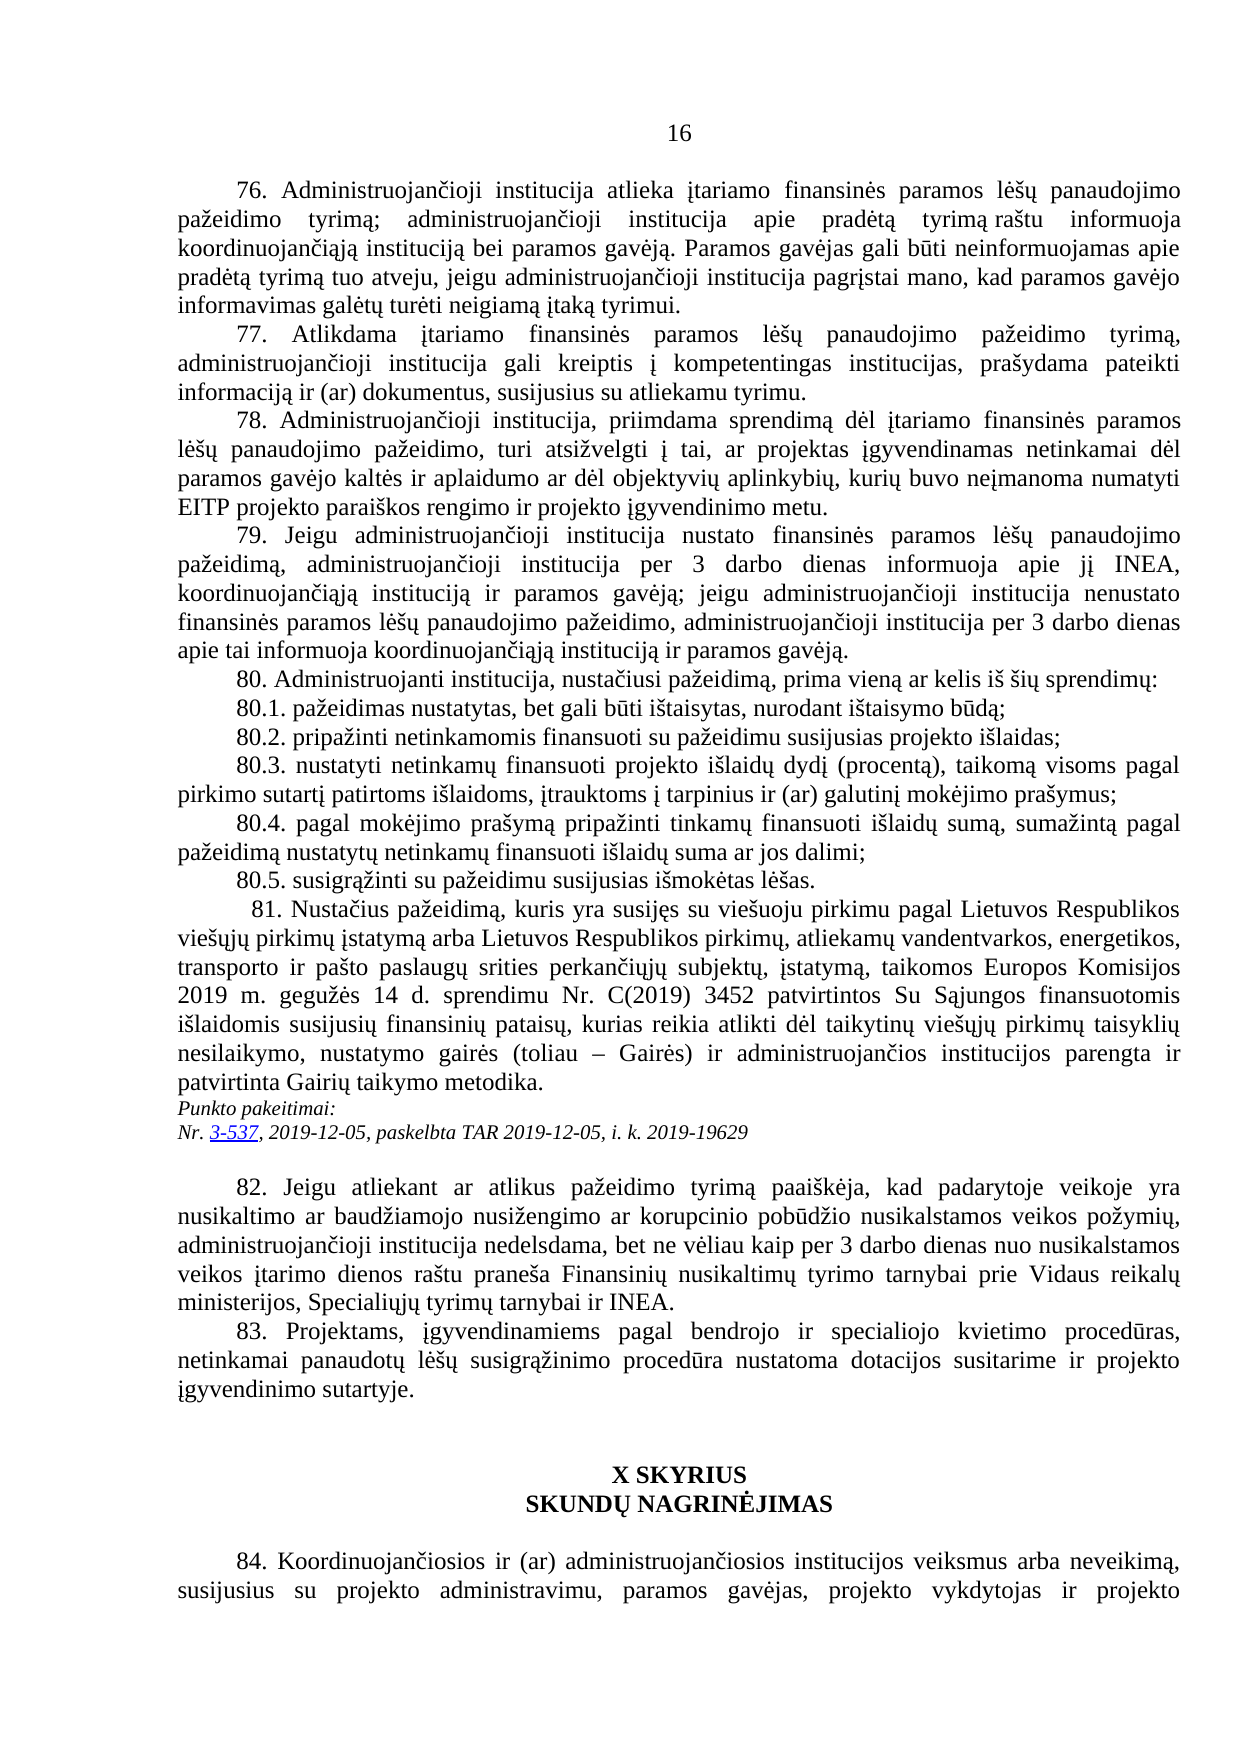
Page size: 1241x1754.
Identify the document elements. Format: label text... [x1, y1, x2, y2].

text 80.1. pažeidimas nustatytas, bet gali būti ištaisytas, nurodant ištaisymo būdą; [177, 693, 1181, 722]
text Nr. 3-537, 2019-12-05, paskelbta TAR 2019-12-05, i. k. 2019-19629 [177, 1120, 1181, 1144]
text 82. Jeigu atliekant ar atlikus pažeidimo tyrimą paaiškėja, kad padarytoje veikoje yra nusikaltimo ar baudžiamojo nusižengimo ar korupcinio pobūdžio nusikalstamos veikos požymių, administruojančioji institucija nedelsdama, bet ne vėliau kaip per 3 darbo dienas nuo nusikalstamos veikos įtarimo dienos raštu praneša Finansinių nusikaltimų tyrimo tarnybai prie Vidaus reikalų ministerijos, Specialiųjų tyrimų tarnybai ir INEA. [177, 1172, 1181, 1316]
text SKUNDŲ NAGRINĖJIMAS [177, 1489, 1181, 1517]
text 80.2. pripažinti netinkamomis finansuoti su pažeidimu susijusias projekto išlaidas; [236, 722, 1181, 751]
text 83. Projektams, įgyvendinamiems pagal bendrojo ir specialiojo kvietimo procedūras, netinkamai panaudotų lėšų susigrąžinimo procedūra nustatoma dotacijos susitarime ir projekto įgyvendinimo sutartyje. [177, 1316, 1181, 1402]
text 84. Koordinuojančiosios ir (ar) administruojančiosios institucijos veiksmus arba neveikimą, susijusius su projekto administravimu, paramos gavėjas, projekto vykdytojas ir projekto [177, 1546, 1181, 1604]
text 76. Administruojančioji institucija atlieka įtariamo finansinės paramos lėšų panaudojimo pažeidimo tyrimą; administruojančioji institucija apie pradėtą tyrimą raštu informuoja koordinuojančiąją instituciją bei paramos gavėją. Paramos gavėjas gali būti neinformuojamas apie pradėtą tyrimą tuo atveju, jeigu administruojančioji institucija pagrįstai mano, kad paramos gavėjo informavimas galėtų turėti neigiamą įtaką tyrimui. [177, 176, 1181, 319]
text 80.3. nustatyti netinkamų finansuoti projekto išlaidų dydį (procentą), taikomą visoms pagal pirkimo sutartį patirtoms išlaidoms, įtrauktoms į tarpinius ir (ar) galutinį mokėjimo prašymus; [177, 751, 1181, 808]
text 81. Nustačius pažeidimą, kuris yra susijęs su viešuoju pirkimu pagal Lietuvos Respublikos viešųjų pirkimų įstatymą arba Lietuvos Respublikos pirkimų, atliekamų vandentvarkos, energetikos, transporto ir pašto paslaugų srities perkančiųjų subjektų, įstatymą, taikomos Europos Komisijos 2019 m. gegužės 14 d. sprendimu Nr. C(2019) 3452 patvirtintos Su Sąjungos finansuotomis išlaidomis susijusių finansinių pataisų, kurias reikia atlikti dėl taikytinų viešųjų pirkimų taisyklių nesilaikymo, nustatymo gairės (toliau – Gairės) ir administruojančios institucijos parengta ir patvirtinta Gairių taikymo metodika. [177, 894, 1181, 1096]
text 80.4. pagal mokėjimo prašymą pripažinti tinkamų finansuoti išlaidų sumą, sumažintą pagal pažeidimą nustatytų netinkamų finansuoti išlaidų suma ar jos dalimi; [177, 808, 1181, 866]
text X SKYRIUS [177, 1460, 1181, 1489]
text 80.5. susigrąžinti su pažeidimu susijusias išmokėtas lėšas. [177, 866, 1181, 894]
text 79. Jeigu administruojančioji institucija nustato finansinės paramos lėšų panaudojimo pažeidimą, administruojančioji institucija per 3 darbo dienas informuoja apie jį INEA, koordinuojančiąją instituciją ir paramos gavėją; jeigu administruojančioji institucija nenustato finansinės paramos lėšų panaudojimo pažeidimo, administruojančioji institucija per 3 darbo dienas apie tai informuoja koordinuojančiąją instituciją ir paramos gavėją. [177, 521, 1181, 664]
text 78. Administruojančioji institucija, priimdama sprendimą dėl įtariamo finansinės paramos lėšų panaudojimo pažeidimo, turi atsižvelgti į tai, ar projektas įgyvendinamas netinkamai dėl paramos gavėjo kaltės ir aplaidumo ar dėl objektyvių aplinkybių, kurių buvo neįmanoma numatyti EITP projekto paraiškos rengimo ir projekto įgyvendinimo metu. [177, 406, 1181, 521]
text 77. Atlikdama įtariamo finansinės paramos lėšų panaudojimo pažeidimo tyrimą, administruojančioji institucija gali kreiptis į kompetentingas institucijas, prašydama pateikti informaciją ir (ar) dokumentus, susijusius su atliekamu tyrimu. [177, 319, 1181, 406]
text 80. Administruojanti institucija, nustačiusi pažeidimą, prima vieną ar kelis iš šių sprendimų: [177, 664, 1181, 693]
text Punkto pakeitimai: [177, 1096, 1181, 1120]
